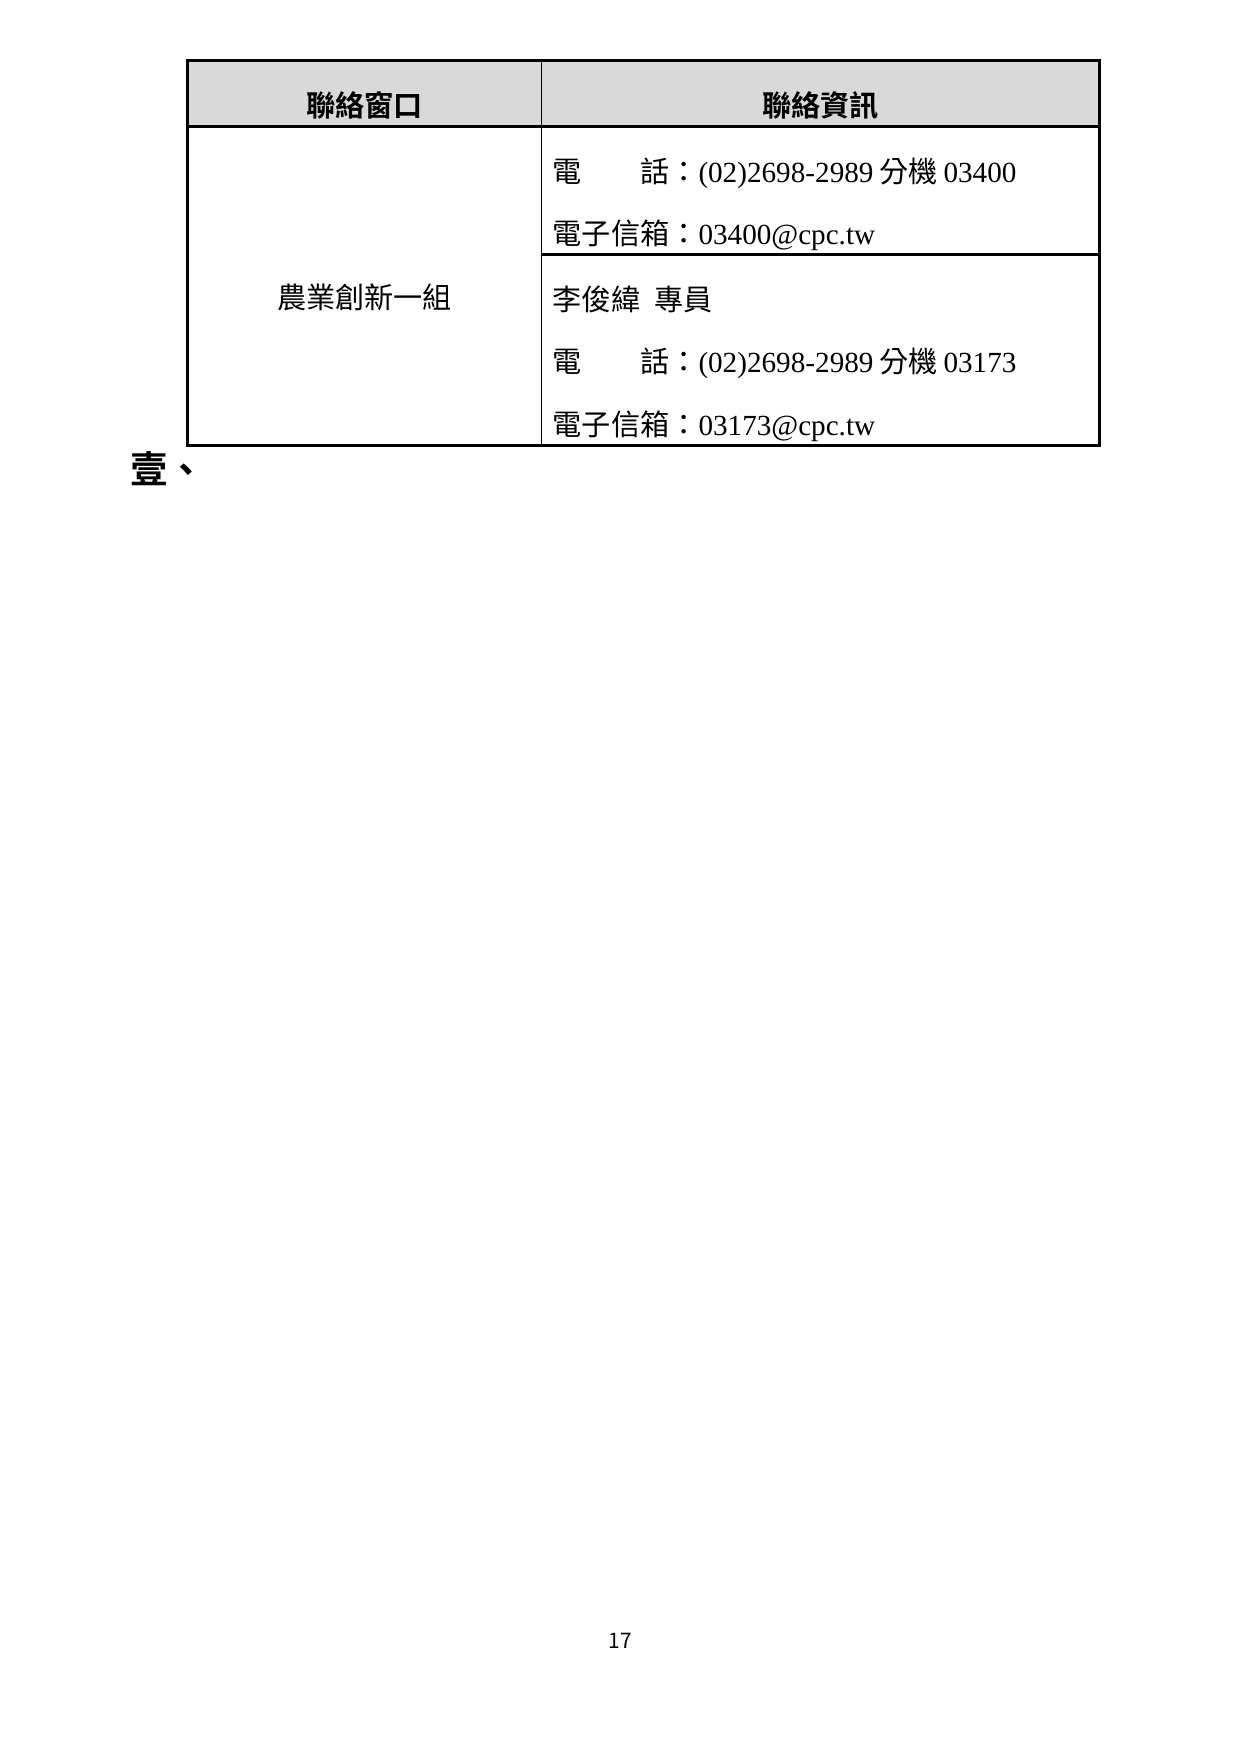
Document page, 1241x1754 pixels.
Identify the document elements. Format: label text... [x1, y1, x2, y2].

table_cell 李俊緯 專員 電 話：(02)2698-2989分機03173 電子信箱：03173@cpc.tw [542, 256, 1098, 443]
table_cell 農業創新一組 [189, 128, 541, 443]
table_header 聯絡窗口 [189, 62, 541, 125]
table_header 聯絡資訊 [542, 62, 1098, 125]
table_cell 電 話：(02)2698-2989分機03400 電子信箱：03400@cpc.tw [542, 128, 1098, 253]
